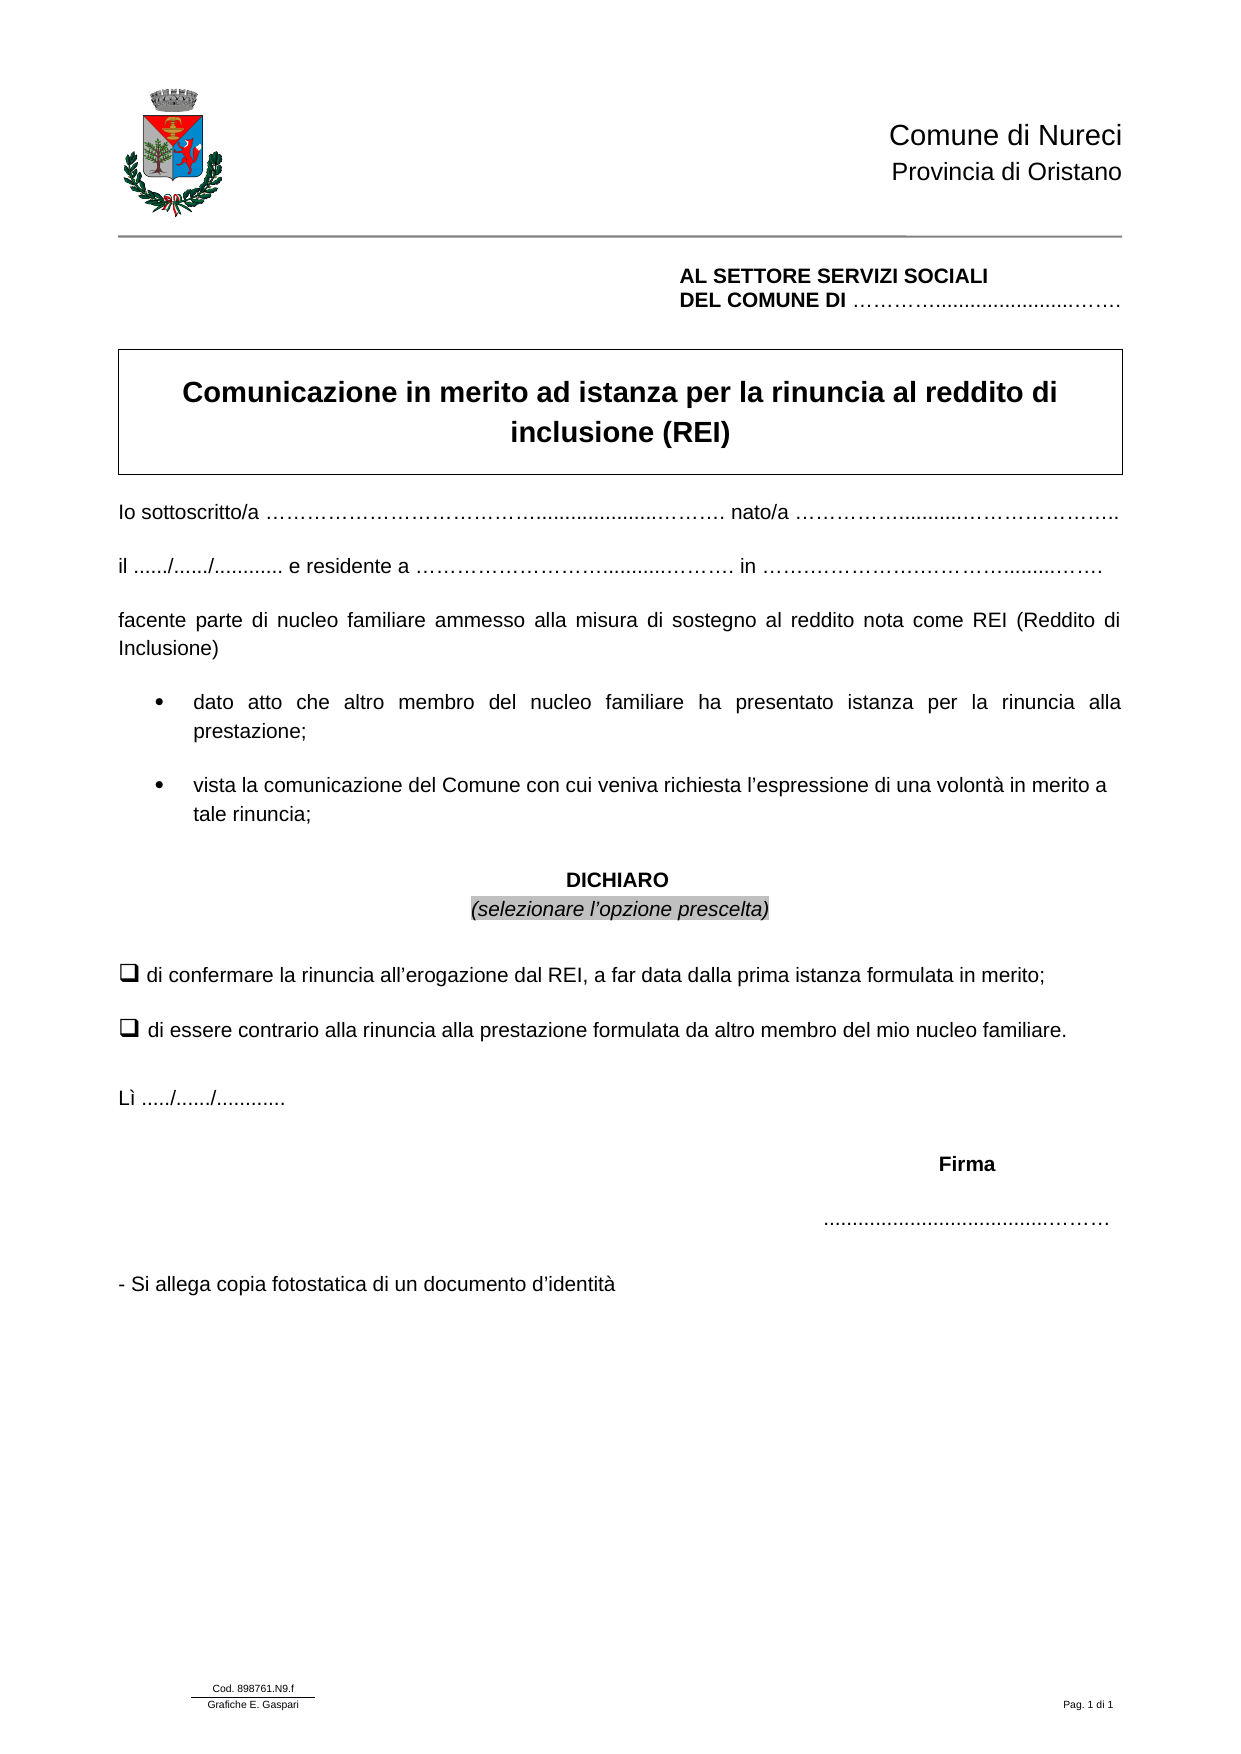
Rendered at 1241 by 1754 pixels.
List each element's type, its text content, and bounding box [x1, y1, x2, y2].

text Io sottoscritto/a ………………………………….....................………. nato/a ……………...........………………….. [118, 500, 1122, 524]
text .......................................……… [812, 1206, 1122, 1230]
text il ....../....../............ e residente a ………………………...........………. in …….…………….………….........……. [118, 554, 1122, 578]
text Provincia di Oristano [224, 157, 1122, 185]
text Lì ...../....../............ [118, 1086, 1122, 1110]
text  di essere contrario alla rinuncia alla prestazione formulata da altro membro del mio nucleo familiare. [118, 1018, 1122, 1043]
text Firma [812, 1152, 1122, 1176]
text  di confermare la rinuncia all’erogazione dal REI, a far data dalla prima istanza formulata in merito; [118, 963, 1122, 988]
text AL SETTORE SERVIZI SOCIALI DEL COMUNE DI …………........................……. [679, 264, 1122, 312]
text DICHIARO (selezionare l’opzione prescelta) [118, 868, 1122, 920]
table_header Comunicazione in merito ad istanza per la rinuncia al reddito di inclusione (REI) [119, 350, 1122, 474]
text facente parte di nucleo familiare ammesso alla misura di sostegno al reddito nota come REI (Reddito di Inclusione) [118, 607, 1122, 660]
text - Si allega copia fotostatica di un documento d’identità [118, 1272, 1122, 1296]
picture [122, 87, 224, 219]
text Comune di Nureci [224, 118, 1122, 152]
list dato atto che altro membro del nucleo familiare ha presentato istanza per la rinuncia alla prestazione; [156, 690, 1122, 743]
list vista la comunicazione del Comune con cui veniva richiesta l’espressione di una volontà in merito a tale rinuncia; [156, 772, 1122, 825]
